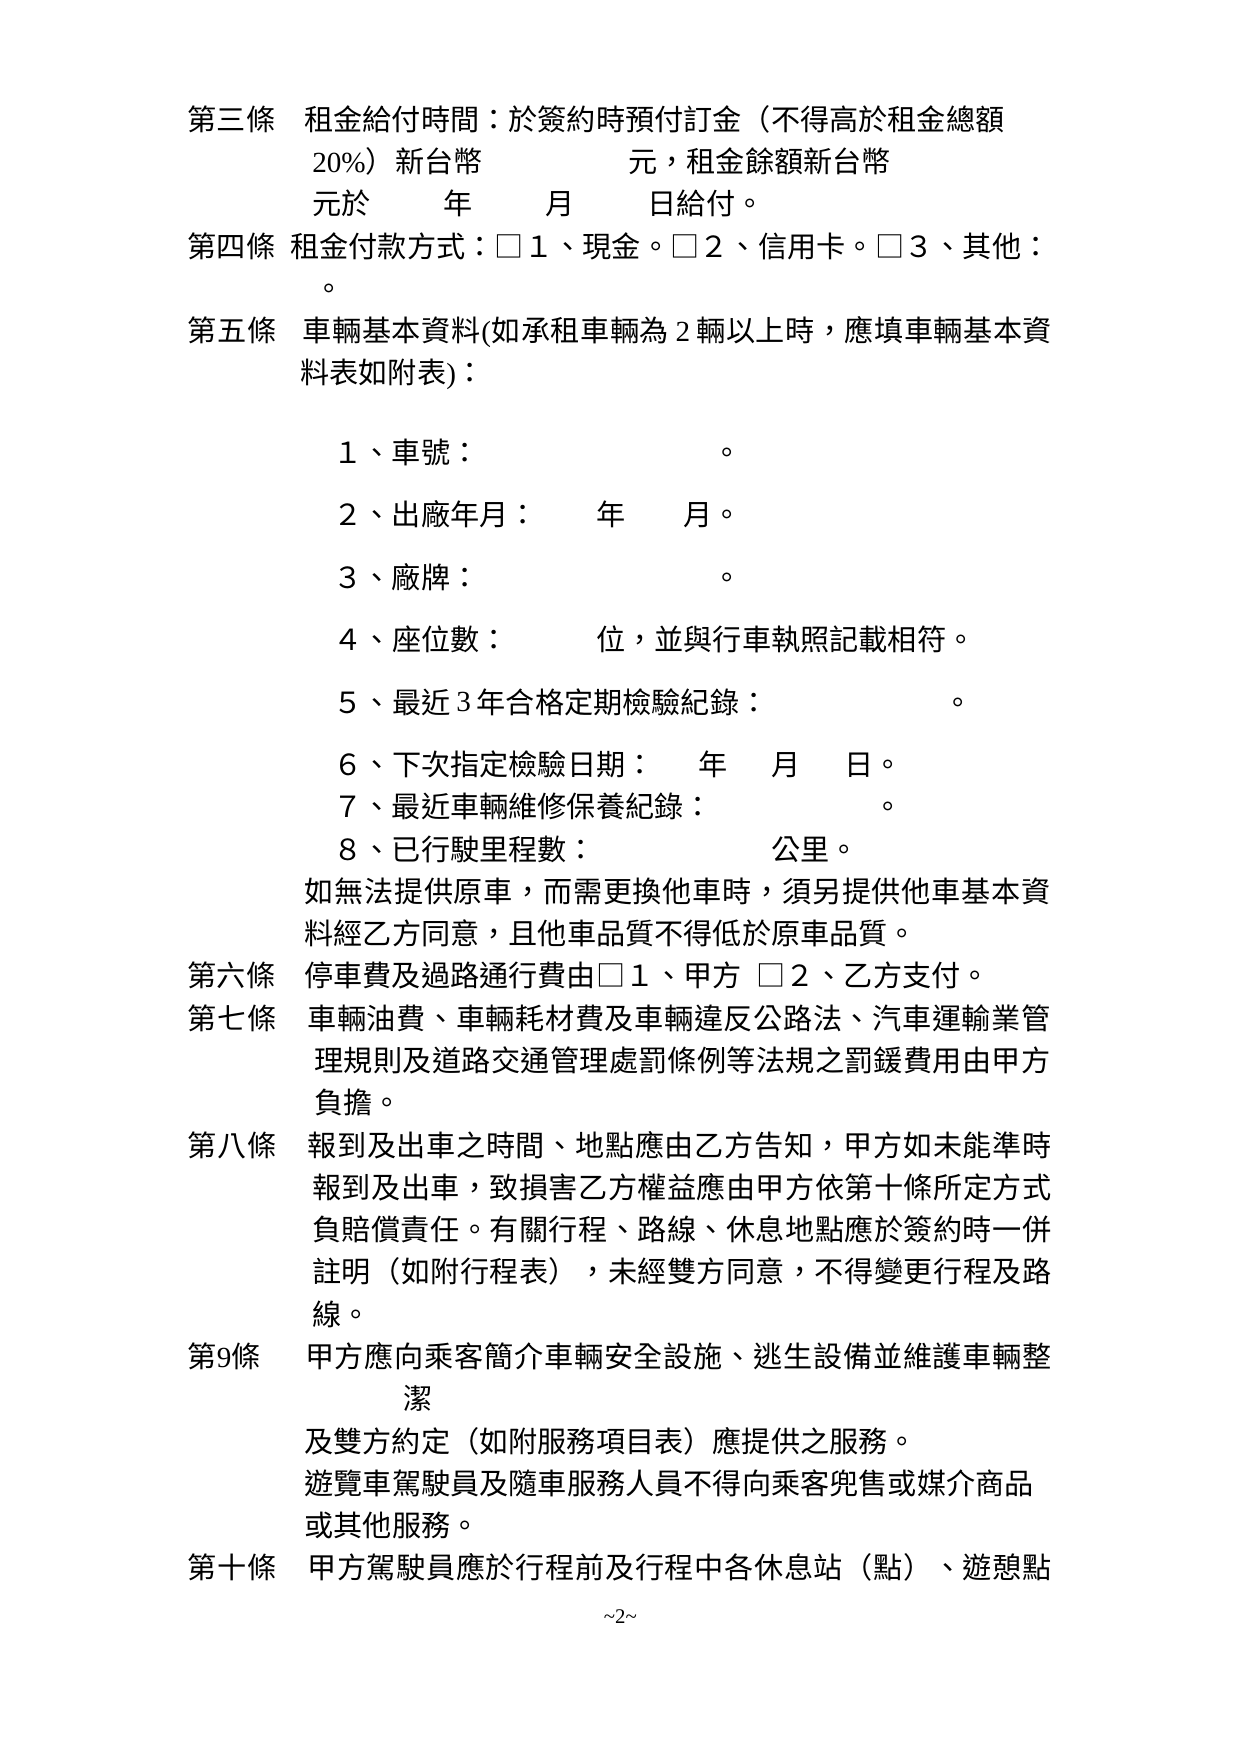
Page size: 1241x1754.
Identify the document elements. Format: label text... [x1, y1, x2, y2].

text 或其他服務。 [304, 1503, 1053, 1545]
text 第八條 報到及出車之時間、地點應由乙方告知，甲方如未能準時報到及出車，致損害乙方權益應由甲方依第十條所定方式負賠償責任。有關行程、路線、休息地點應於簽約時一併註明（如附行程表），未經雙方同意，不得變更行程及路線。 [187, 1122, 1053, 1333]
text 第七條 車輛油費、車輛耗材費及車輛違反公路法、汽車運輸業管理規則及道路交通管理處罰條例等法規之罰鍰費用由甲方負擔。 [187, 995, 1053, 1122]
text ３、廠牌： 。 [187, 534, 1053, 596]
text ７、最近車輛維修保養紀錄： 。 [187, 784, 1053, 826]
text 第十條 甲方駕駛員應於行程前及行程中各休息站（點）、遊憩點行車前實施酒精檢測，並經乙方或其指定人確認駕駛員未有飲酒情事，方得行駛。駕駛員經檢測未能通過時，乙方得要求甲方於1小時內更換駕駛員，或暫緩旅遊行程進行，其所致延誤行程或不能完成預定行程，除當日不得收費外，應由甲方依所收費用總額每日平均之數額負賠償責任。 [187, 1545, 1053, 1587]
text 及雙方約定（如附服務項目表）應提供之服務。 [187, 1418, 1053, 1460]
text ４、座位數： 位，並與行車執照記載相符。 [246, 596, 1053, 659]
text 第四條 租金付款方式：□１、現金。□２、信用卡。□３、其他： 。 [187, 223, 1053, 308]
text 第六條 停車費及過路通行費由□１、甲方 □２、乙方支付。 [187, 953, 1053, 995]
text 遊覽車駕駛員及隨車服務人員不得向乘客兜售或媒介商品 [304, 1460, 1053, 1503]
text ５、最近3年合格定期檢驗紀錄： 。 [304, 659, 1053, 721]
text ６、下次指定檢驗日期： 年 月 日。 [304, 721, 1053, 784]
text ２、出廠年月： 年 月。 [187, 471, 1053, 534]
list 甲方應向乘客簡介車輛安全設施、逃生設備並維護車輛整潔 [187, 1333, 1053, 1418]
text 第三條 租金給付時間：於簽約時預付訂金（不得高於租金總額20%）新台幣 元，租金餘額新台幣 元於 年 月 日給付。 [187, 96, 1053, 223]
text ８、已行駛里程數： 公里。 [187, 826, 1053, 868]
text 第五條 車輛基本資料(如承租車輛為2輛以上時，應填車輛基本資料表如附表)： [187, 308, 1053, 392]
text １、車號： 。 [187, 409, 1053, 471]
text 如無法提供原車，而需更換他車時，須另提供他車基本資料經乙方同意，且他車品質不得低於原車品質。 [304, 868, 1053, 953]
